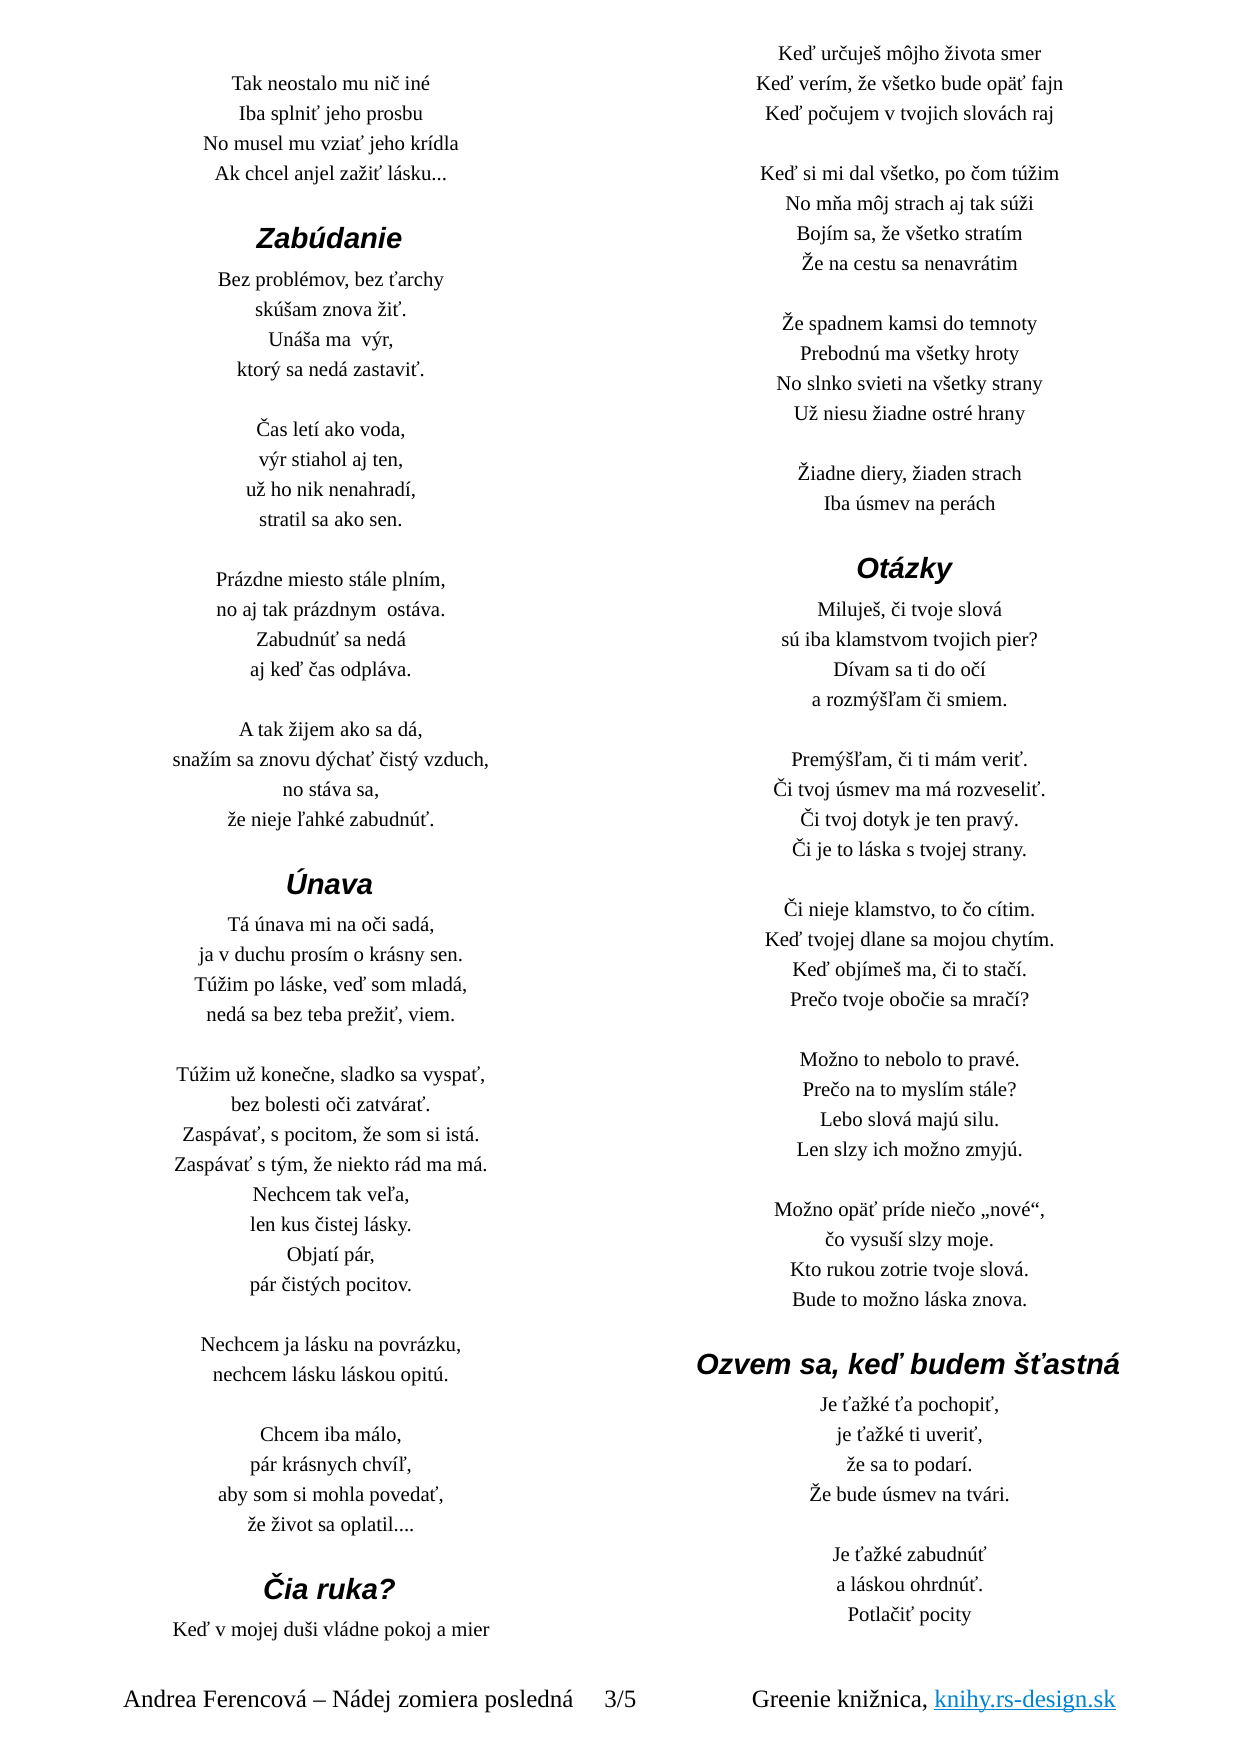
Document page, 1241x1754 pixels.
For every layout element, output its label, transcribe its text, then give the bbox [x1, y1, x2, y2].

subtitle Zabúdanie [41, 221, 620, 255]
text už ho nik nenahradí, [41, 477, 620, 501]
text Zaspávať s tým, že niekto rád ma má. [41, 1152, 620, 1176]
text Zabudnúť sa nedá [41, 627, 620, 651]
text Iba úsmev na perách [620, 491, 1199, 515]
text Objatí pár, [41, 1242, 620, 1266]
text Lebo slová majú silu. [620, 1107, 1199, 1131]
text Možno opäť príde niečo „nové“, [620, 1197, 1199, 1221]
text no aj tak prázdnym ostáva. [41, 597, 620, 621]
text že život sa oplatil.... [41, 1512, 620, 1536]
text Prázdne miesto stále plním, [41, 567, 620, 591]
text Bez problémov, bez ťarchy [41, 267, 620, 291]
text Bude to možno láska znova. [620, 1287, 1199, 1311]
text bez bolesti oči zatvárať. [41, 1092, 620, 1116]
text Keď tvojej dlane sa mojou chytím. [620, 927, 1199, 951]
text Keď verím, že všetko bude opäť fajn [620, 71, 1199, 95]
text sú iba klamstvom tvojich pier? [620, 627, 1199, 651]
text Keď určuješ môjho života smer [620, 41, 1199, 65]
text Prečo na to myslím stále? [620, 1077, 1199, 1101]
text čo vysuší slzy moje. [620, 1227, 1199, 1251]
text Len slzy ich možno zmyjú. [620, 1137, 1199, 1161]
text je ťažké ti uveriť, [620, 1422, 1199, 1446]
text a láskou ohrdnúť. [620, 1572, 1199, 1596]
text aby som si mohla povedať, [41, 1482, 620, 1506]
text Kto rukou zotrie tvoje slová. [620, 1257, 1199, 1281]
text Či tvoj úsmev ma má rozveseliť. [620, 777, 1199, 801]
text ktorý sa nedá zastaviť. [41, 357, 620, 381]
text Že bude úsmev na tvári. [620, 1482, 1199, 1506]
text No slnko svieti na všetky strany [620, 371, 1199, 395]
text No mňa môj strach aj tak súži [620, 191, 1199, 215]
text Je ťažké zabudnúť [620, 1542, 1199, 1566]
text že sa to podarí. [620, 1452, 1199, 1476]
text Je ťažké ťa pochopiť, [620, 1392, 1199, 1416]
text Potlačiť pocity [620, 1602, 1199, 1626]
text A tak žijem ako sa dá, [41, 717, 620, 741]
text Túžim po láske, veď som mladá, [41, 972, 620, 996]
text Prečo tvoje obočie sa mračí? [620, 987, 1199, 1011]
text Miluješ, či tvoje slová [620, 597, 1199, 621]
text Túžim už konečne, sladko sa vyspať, [41, 1062, 620, 1086]
text stratil sa ako sen. [41, 507, 620, 531]
text Či tvoj dotyk je ten pravý. [620, 807, 1199, 831]
text Dívam sa ti do očí [620, 657, 1199, 681]
text Nechcem tak veľa, [41, 1182, 620, 1206]
text pár krásnych chvíľ, [41, 1452, 620, 1476]
text Keď v mojej duši vládne pokoj a mier [41, 1617, 620, 1641]
text pár čistých pocitov. [41, 1272, 620, 1296]
text ja v duchu prosím o krásny sen. [41, 942, 620, 966]
text Chcem iba málo, [41, 1422, 620, 1446]
text Zaspávať, s pocitom, že som si istá. [41, 1122, 620, 1146]
text Keď počujem v tvojich slovách raj [620, 101, 1199, 125]
text Prebodnú ma všetky hroty [620, 341, 1199, 365]
text Čas letí ako voda, [41, 417, 620, 441]
text Tá únava mi na oči sadá, [41, 912, 620, 936]
text Tak neostalo mu nič iné [41, 71, 620, 95]
text Keď si mi dal všetko, po čom túžim [620, 161, 1199, 185]
text Či nieje klamstvo, to čo cítim. [620, 897, 1199, 921]
subtitle Čia ruka? [41, 1572, 620, 1606]
text Premýšľam, či ti mám veriť. [620, 747, 1199, 771]
text výr stiahol aj ten, [41, 447, 620, 471]
subtitle Otázky [620, 551, 1199, 585]
text Už niesu žiadne ostré hrany [620, 401, 1199, 425]
text Že spadnem kamsi do temnoty [620, 311, 1199, 335]
text Keď objímeš ma, či to stačí. [620, 957, 1199, 981]
text Že na cestu sa nenavrátim [620, 251, 1199, 275]
text no stáva sa, [41, 777, 620, 801]
text Možno to nebolo to pravé. [620, 1047, 1199, 1071]
text Iba splniť jeho prosbu [41, 101, 620, 125]
text nechcem lásku láskou opitú. [41, 1362, 620, 1386]
text že nieje ľahké zabudnúť. [41, 807, 620, 831]
text nedá sa bez teba prežiť, viem. [41, 1002, 620, 1026]
text aj keď čas odpláva. [41, 657, 620, 681]
subtitle Únava [41, 867, 620, 900]
text Nechcem ja lásku na povrázku, [41, 1332, 620, 1356]
text len kus čistej lásky. [41, 1212, 620, 1236]
subtitle Ozvem sa, keď budem šťastná [620, 1347, 1199, 1380]
text No musel mu vziať jeho krídla [41, 131, 620, 155]
text a rozmýšľam či smiem. [620, 687, 1199, 711]
text Bojím sa, že všetko stratím [620, 221, 1199, 245]
text snažím sa znovu dýchať čistý vzduch, [41, 747, 620, 771]
text Žiadne diery, žiaden strach [620, 461, 1199, 485]
text Unáša ma výr, [41, 327, 620, 351]
text Či je to láska s tvojej strany. [620, 837, 1199, 861]
text Ak chcel anjel zažiť lásku... [41, 161, 620, 185]
text skúšam znova žiť. [41, 297, 620, 321]
